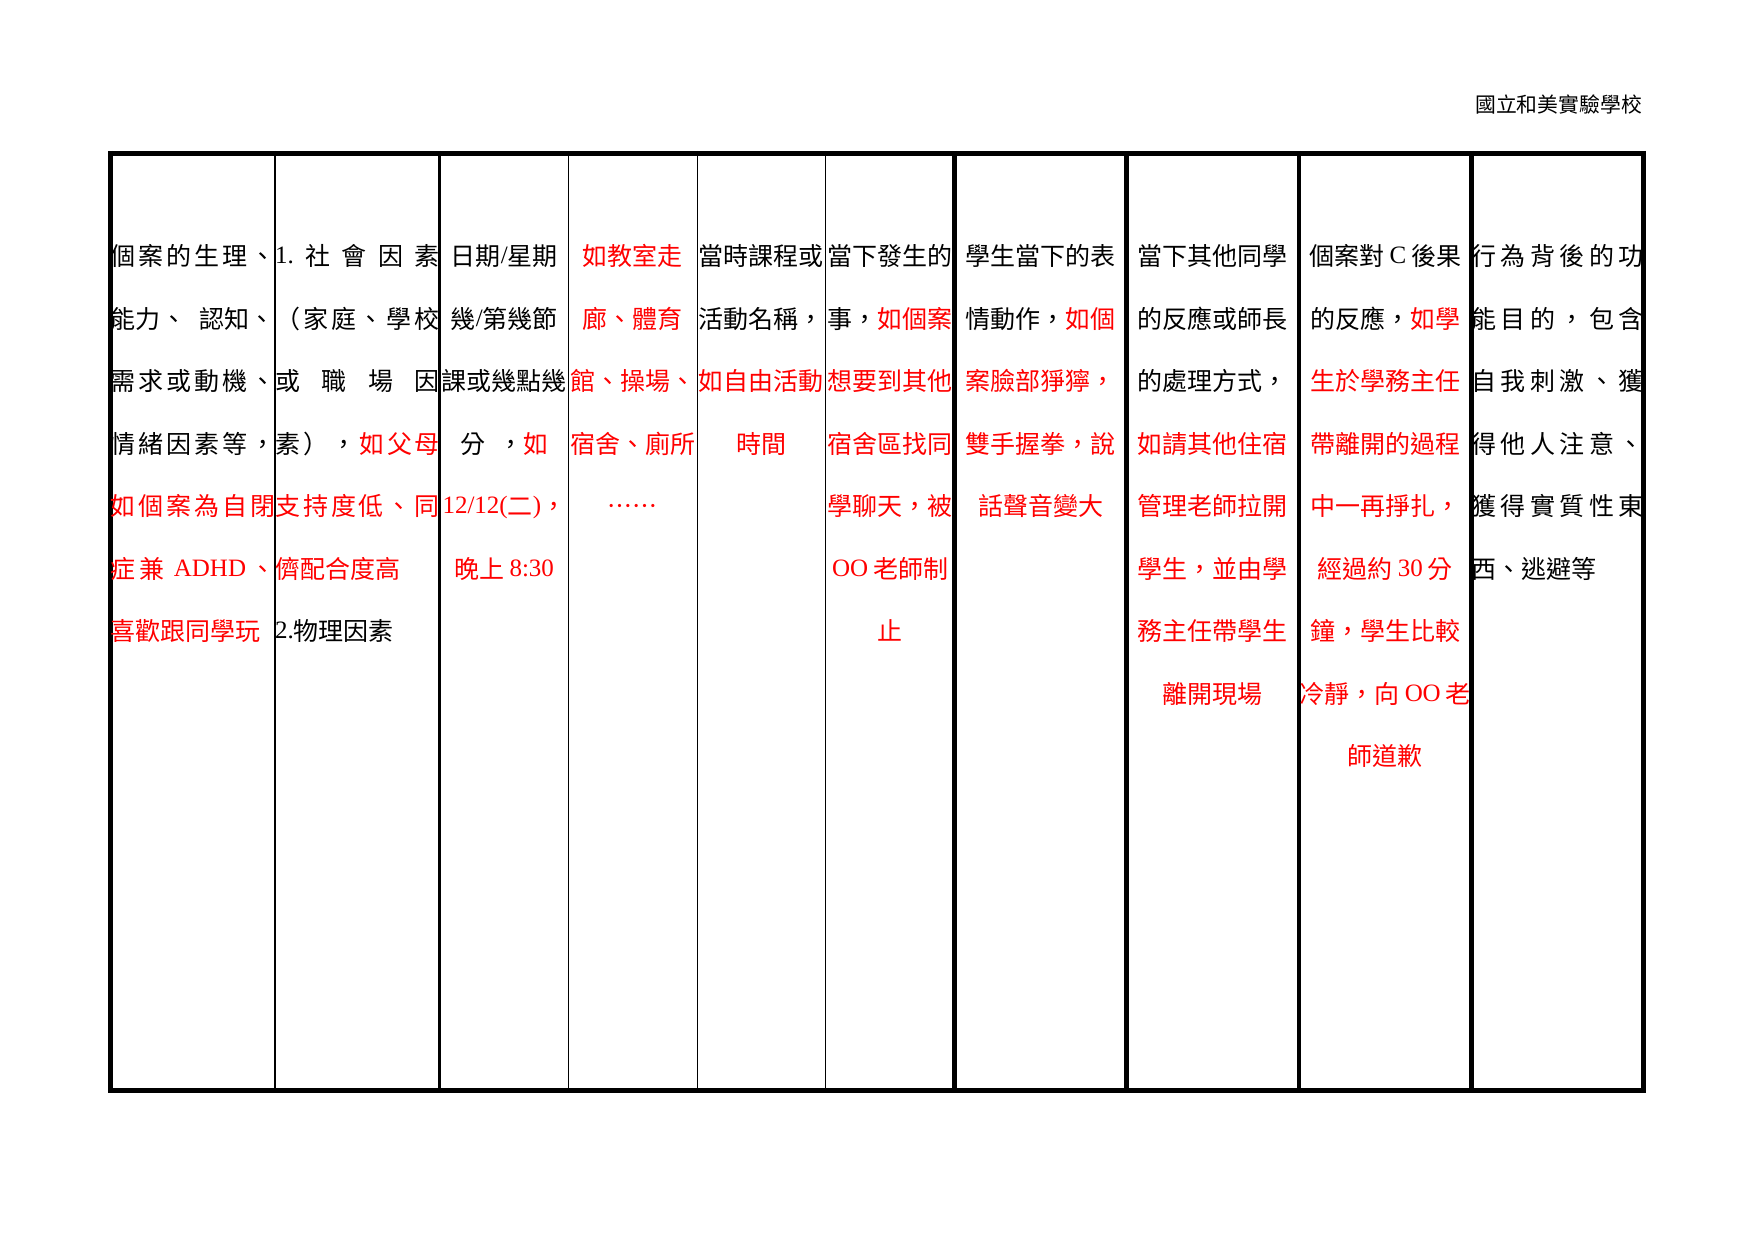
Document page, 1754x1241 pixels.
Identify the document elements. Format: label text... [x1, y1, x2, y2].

table_cell 學生當下的表情動作，如個案臉部猙獰，雙手握拳，說話聲音變大 [957, 156, 1124, 1088]
table_cell 當下其他同學的反應或師長的處理方式，如請其他住宿管理老師拉開學生，並由學務主任帶學生離開現場 [1129, 156, 1297, 1088]
table_cell 1.社會因素（家庭、學校或職場因素），如父母支持度低、同儕配合度高 2.物理因素 [276, 156, 438, 1088]
table_cell 行為背後的功能目的，包含自我刺激、獲得他人注意、獲得實質性東西、逃避等 [1474, 156, 1641, 1088]
table_cell 個案對C後果的反應，如學生於學務主任帶離開的過程中一再掙扎，經過約30分鐘，學生比較冷靜，向OO老師道歉 [1301, 156, 1469, 1088]
table_cell 日期/星期幾/第幾節課或幾點幾分 ，如12/12(二)，晚上8:30 [441, 156, 568, 1088]
table_cell 當時課程或活動名稱，如自由活動時間 [698, 156, 825, 1088]
table_cell 如教室走廊、體育館、操場、宿舍、廁所…… [569, 156, 697, 1088]
table_cell 當下發生的事，如個案想要到其他宿舍區找同學聊天，被OO老師制止 [826, 156, 952, 1088]
table_cell 個案的生理、能力、 認知、需求或動機、情緒因素等，如個案為自閉症兼ADHD、喜歡跟同學玩 [113, 156, 274, 1088]
